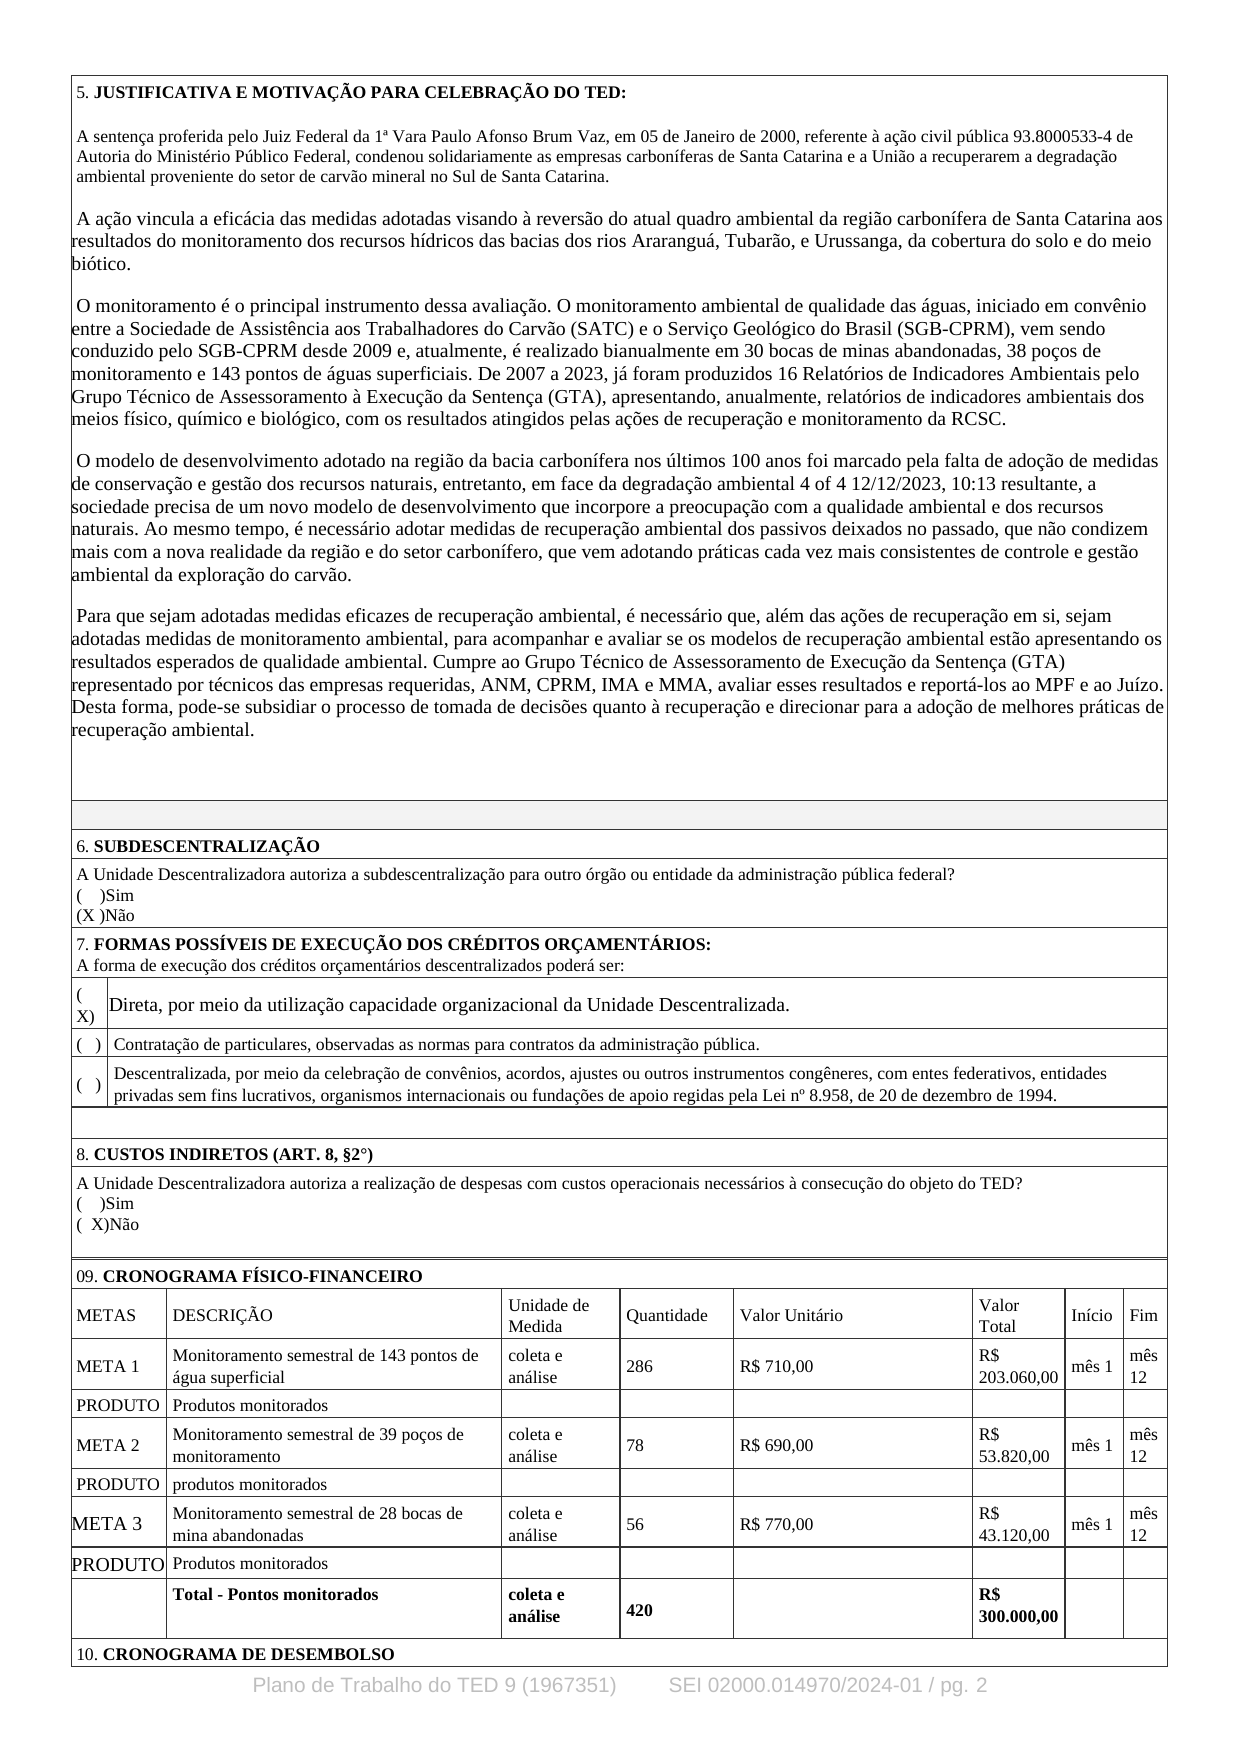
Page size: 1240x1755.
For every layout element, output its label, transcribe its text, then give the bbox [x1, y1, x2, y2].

table_cell A Unidade Descentralizadora autoriza a subdescentralização para outro órgão ou entidade da administração pública federal? ( )Sim (X )Não [72, 859, 1167, 927]
table_cell 10. CRONOGRAMA DE DESEMBOLSO [72, 1639, 1167, 1666]
table_cell R$ 690,00 [734, 1418, 972, 1467]
table_cell [621, 1390, 733, 1417]
table_cell [1124, 1469, 1167, 1496]
table_cell mês 12 [1124, 1339, 1167, 1388]
table_cell mês 1 [1066, 1418, 1123, 1467]
table_cell Monitoramento semestral de 39 poços de monitoramento [167, 1418, 501, 1467]
table_cell Início [1066, 1289, 1123, 1338]
table_cell Produtos monitorados [167, 1390, 501, 1417]
table_cell [1124, 1390, 1167, 1417]
table_cell coleta e análise [502, 1579, 619, 1638]
table_header 5. JUSTIFICATIVA E MOTIVAÇÃO PARA CELEBRAÇÃO DO TED: A sentença proferida pelo Juiz Federal da 1ª Vara Paulo Afonso Brum Vaz, em 05 de Janeiro de 2000, referente à ação civil pública 93.8000533-4 de Autoria do Ministério Público Federal, condenou solidariamente as empresas carboníferas de Santa Catarina e a União a recuperarem a degradação ambiental proveniente do setor de carvão mineral no Sul de Santa Catarina. A ação vincula a eficácia das medidas adotadas visando à reversão do atual quadro ambiental da região carbonífera de Santa Catarina aos resultados do monitoramento dos recursos hídricos das bacias dos rios Araranguá, Tubarão, e Urussanga, da cobertura do solo e do meio biótico. O monitoramento é o principal instrumento dessa avaliação. O monitoramento ambiental de qualidade das águas, iniciado em convênio entre a Sociedade de Assistência aos Trabalhadores do Carvão (SATC) e o Serviço Geológico do Brasil (SGB-CPRM), vem sendo conduzido pelo SGB-CPRM desde 2009 e, atualmente, é realizado bianualmente em 30 bocas de minas abandonadas, 38 poços de monitoramento e 143 pontos de águas superficiais. De 2007 a 2023, já foram produzidos 16 Relatórios de Indicadores Ambientais pelo Grupo Técnico de Assessoramento à Execução da Sentença (GTA), apresentando, anualmente, relatórios de indicadores ambientais dos meios físico, químico e biológico, com os resultados atingidos pelas ações de recuperação e monitoramento da RCSC. O modelo de desenvolvimento adotado na região da bacia carbonífera nos últimos 100 anos foi marcado pela falta de adoção de medidas de conservação e gestão dos recursos naturais, entretanto, em face da degradação ambiental 4 of 4 12/12/2023, 10:13 resultante, a sociedade precisa de um novo modelo de desenvolvimento que incorpore a preocupação com a qualidade ambiental e dos recursos naturais. Ao mesmo tempo, é necessário adotar medidas de recuperação ambiental dos passivos deixados no passado, que não condizem mais com a nova realidade da região e do setor carbonífero, que vem adotando práticas cada vez mais consistentes de controle e gestão ambiental da exploração do carvão. Para que sejam adotadas medidas eficazes de recuperação ambiental, é necessário que, além das ações de recuperação em si, sejam adotadas medidas de monitoramento ambiental, para acompanhar e avaliar se os modelos de recuperação ambiental estão apresentando os resultados esperados de qualidade ambiental. Cumpre ao Grupo Técnico de Assessoramento de Execução da Sentença (GTA) representado por técnicos das empresas requeridas, ANM, CPRM, IMA e MMA, avaliar esses resultados e reportá-los ao MPF e ao Juízo. Desta forma, pode-se subsidiar o processo de tomada de decisões quanto à recuperação e direcionar para a adoção de melhores práticas de recuperação ambiental. [72, 76, 1167, 800]
table_cell [1066, 1390, 1123, 1417]
table_cell ( X) [72, 978, 107, 1027]
table_cell Fim [1124, 1289, 1167, 1338]
table_cell coleta e análise [502, 1418, 619, 1467]
table_cell 6. SUBDESCENTRALIZAÇÃO [72, 830, 1167, 858]
table_cell [973, 1390, 1064, 1417]
table_cell [502, 1548, 619, 1578]
table_cell Valor Unitário [734, 1289, 972, 1338]
table_cell R$ 300.000,00 [973, 1579, 1064, 1638]
table_cell 8. CUSTOS INDIRETOS (ART. 8, §2°) [72, 1139, 1167, 1166]
table_cell METAS [72, 1289, 166, 1338]
table_cell [1066, 1469, 1123, 1496]
table_cell Monitoramento semestral de 28 bocas de mina abandonadas [167, 1497, 501, 1546]
table_cell coleta e análise [502, 1497, 619, 1546]
table_cell [72, 1579, 166, 1638]
table_cell R$ 43.120,00 [973, 1497, 1064, 1546]
table_cell PRODUTO [72, 1548, 166, 1578]
table_cell [1124, 1548, 1167, 1578]
table_cell R$ 770,00 [734, 1497, 972, 1546]
table_cell 7. FORMAS POSSÍVEIS DE EXECUÇÃO DOS CRÉDITOS ORÇAMENTÁRIOS: A forma de execução dos créditos orçamentários descentralizados poderá ser: [72, 928, 1167, 977]
table_cell A Unidade Descentralizadora autoriza a realização de despesas com custos operacionais necessários à consecução do objeto do TED? ( )Sim ( X)Não [72, 1167, 1167, 1257]
table_cell [502, 1469, 619, 1496]
table_cell META 3 [72, 1497, 166, 1546]
table_cell 420 [621, 1579, 733, 1638]
table_cell Valor Total [973, 1289, 1064, 1338]
table_cell [1066, 1579, 1123, 1638]
table_cell mês 1 [1066, 1339, 1123, 1388]
table_cell Quantidade [621, 1289, 733, 1338]
table_cell Total - Pontos monitorados [167, 1579, 501, 1638]
table_cell [973, 1548, 1064, 1578]
table_cell PRODUTO [72, 1390, 166, 1417]
table_cell META 1 [72, 1339, 166, 1388]
table_cell [621, 1548, 733, 1578]
table_cell produtos monitorados [167, 1469, 501, 1496]
table_cell [1124, 1579, 1167, 1638]
table_cell [1066, 1548, 1123, 1578]
table_cell Descentralizada, por meio da celebração de convênios, acordos, ajustes ou outros instrumentos congêneres, com entes federativos, entidades privadas sem fins lucrativos, organismos internacionais ou fundações de apoio regidas pela Lei nº 8.958, de 20 de dezembro de 1994. [108, 1057, 1167, 1106]
table_cell [734, 1548, 972, 1578]
table_cell coleta e análise [502, 1339, 619, 1388]
table_cell mês 12 [1124, 1497, 1167, 1546]
table_cell [734, 1579, 972, 1638]
table_cell Unidade de Medida [502, 1289, 619, 1338]
table_cell mês 1 [1066, 1497, 1123, 1546]
table_cell [621, 1469, 733, 1496]
table_cell Direta, por meio da utilização capacidade organizacional da Unidade Descentralizada. [108, 978, 1167, 1027]
table_cell META 2 [72, 1418, 166, 1467]
table_cell ( ) [72, 1029, 107, 1056]
table_cell 09. CRONOGRAMA FÍSICO-FINANCEIRO [72, 1260, 1167, 1288]
table_cell Contratação de particulares, observadas as normas para contratos da administração pública. [108, 1029, 1167, 1056]
table_cell mês 12 [1124, 1418, 1167, 1467]
table_cell PRODUTO [72, 1469, 166, 1496]
table_cell Monitoramento semestral de 143 pontos de água superficial [167, 1339, 501, 1388]
table_cell [502, 1390, 619, 1417]
table_cell 286 [621, 1339, 733, 1388]
table_cell [72, 801, 1167, 829]
table_cell 56 [621, 1497, 733, 1546]
table_cell 78 [621, 1418, 733, 1467]
table_cell DESCRIÇÃO [167, 1289, 501, 1338]
table_cell Produtos monitorados [167, 1548, 501, 1578]
table_cell R$ 710,00 [734, 1339, 972, 1388]
table_cell R$ 53.820,00 [973, 1418, 1064, 1467]
table_cell [973, 1469, 1064, 1496]
table_cell [72, 1108, 1167, 1138]
table_cell [734, 1469, 972, 1496]
table_cell [734, 1390, 972, 1417]
table_cell ( ) [72, 1057, 107, 1106]
table_cell R$ 203.060,00 [973, 1339, 1064, 1388]
